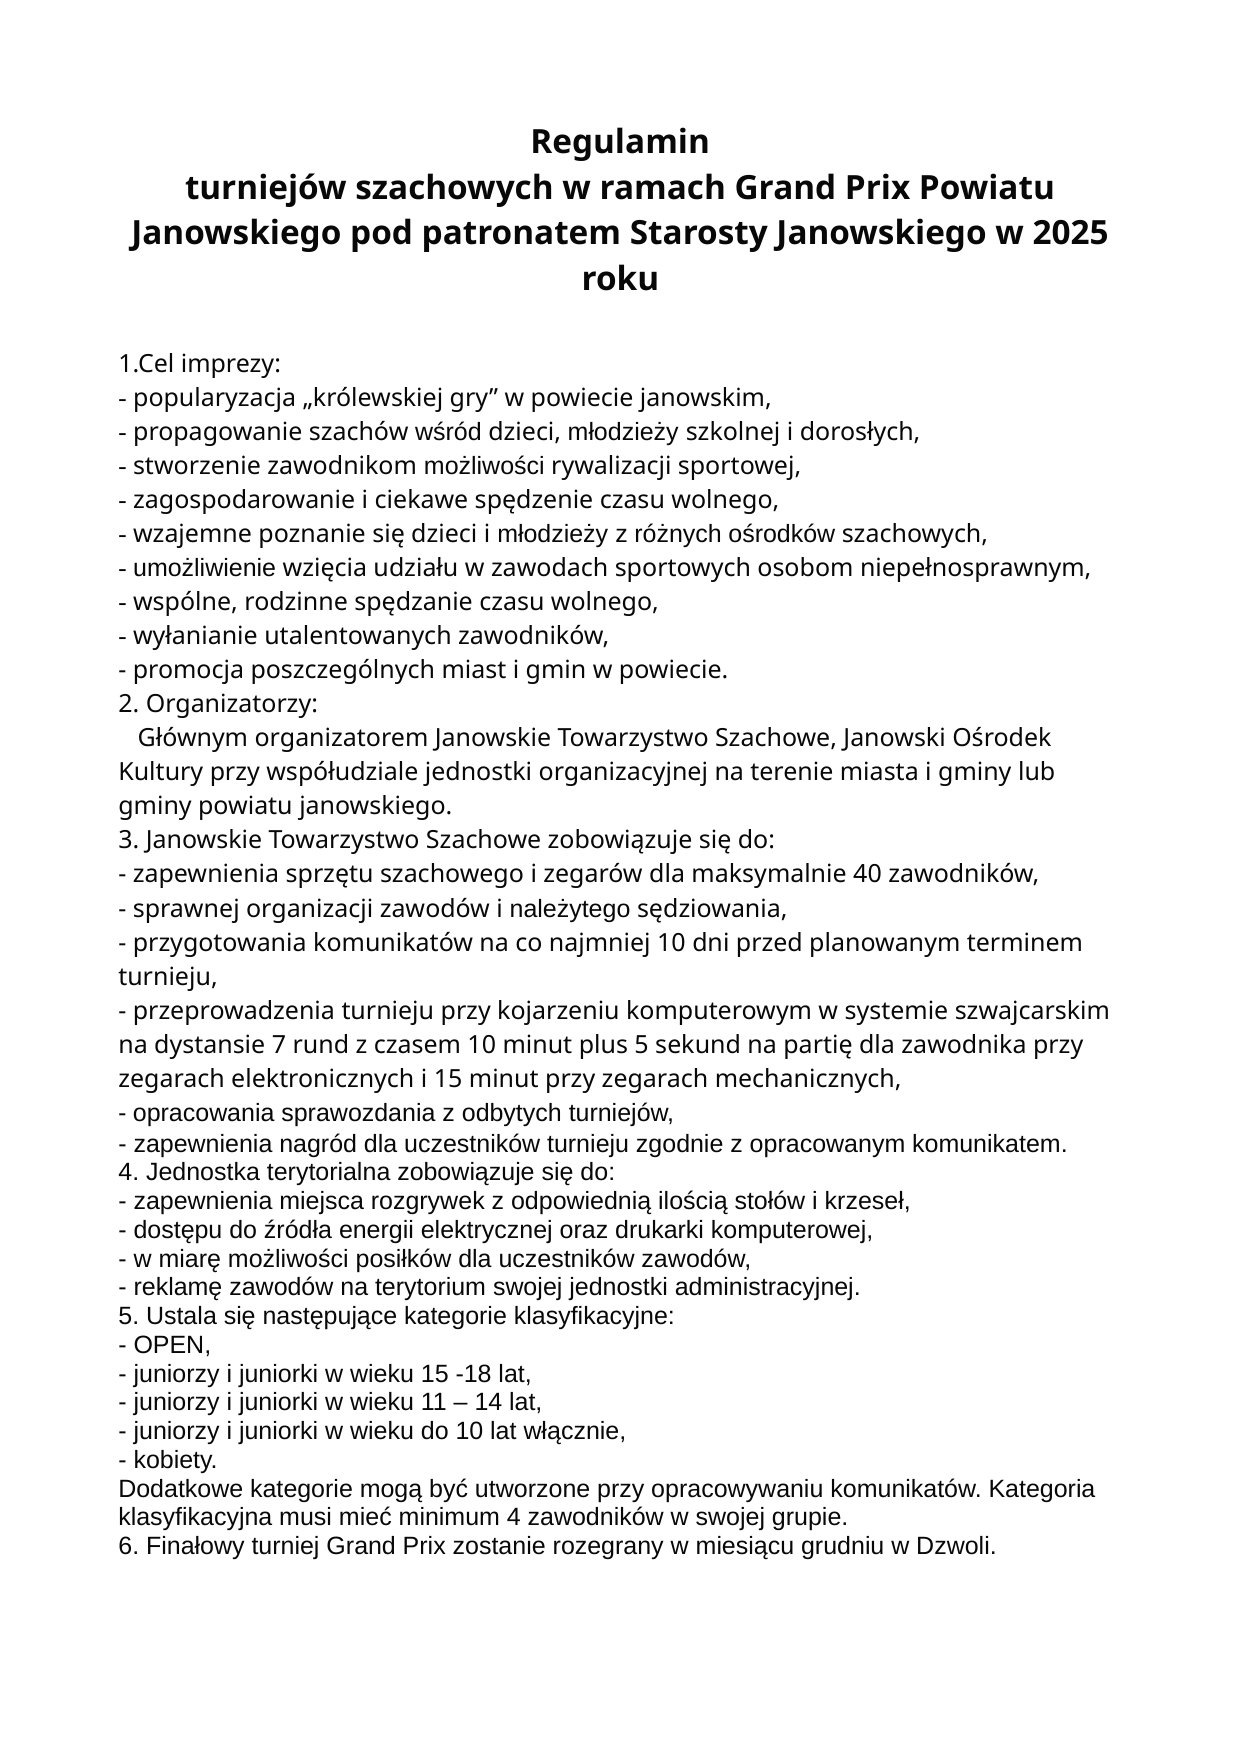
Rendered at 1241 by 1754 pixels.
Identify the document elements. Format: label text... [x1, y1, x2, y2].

text 1.Cel imprezy: - popularyzacja „królewskiej gry” w powiecie janowskim, - propagowanie szachów wśród dzieci, młodzieży szkolnej i dorosłych, - stworzenie zawodnikom możliwości rywalizacji sportowej, - zagospodarowanie i ciekawe spędzenie czasu wolnego, - wzajemne poznanie się dzieci i młodzieży z różnych ośrodków szachowych, - umożliwienie wzięcia udziału w zawodach sportowych osobom niepełnosprawnym, - wspólne, rodzinne spędzanie czasu wolnego, - wyłanianie utalentowanych zawodników, [118, 345, 1122, 652]
text 5. Ustala się następujące kategorie klasyfikacyjne: [118, 1301, 1122, 1330]
text - opracowania sprawozdania z odbytych turniejów, [118, 1094, 1122, 1129]
text 4. Jednostka terytorialna zobowiązuje się do: [118, 1157, 1122, 1186]
text turniejów szachowych w ramach Grand Prix Powiatu Janowskiego pod patronatem Starosty Janowskiego w 2025 roku [118, 163, 1122, 300]
text - zapewnienia miejsca rozgrywek z odpowiednią ilością stołów i krzeseł, [118, 1186, 1122, 1215]
text - przeprowadzenia turnieju przy kojarzeniu komputerowym w systemie szwajcarskim na dystansie 7 rund z czasem 10 minut plus 5 sekund na partię dla zawodnika przy zegarach elektronicznych i 15 minut przy zegarach mechanicznych, [118, 992, 1122, 1094]
text Dodatkowe kategorie mogą być utworzone przy opracowywaniu komunikatów. Kategoria klasyfikacyjna musi mieć minimum 4 zawodników w swojej grupie. [118, 1474, 1122, 1531]
text 6. Finałowy turniej Grand Prix zostanie rozegrany w miesiącu grudniu w Dzwoli. [118, 1531, 1122, 1560]
text - w miarę możliwości posiłków dla uczestników zawodów, [118, 1244, 1122, 1272]
text - kobiety. [118, 1445, 1122, 1474]
text 3. Janowskie Towarzystwo Szachowe zobowiązuje się do: [118, 822, 1122, 856]
text - sprawnej organizacji zawodów i należytego sędziowania, [118, 890, 1122, 924]
text - juniorzy i juniorki w wieku do 10 lat włącznie, [118, 1416, 1122, 1445]
text Regulamin [118, 118, 1122, 163]
text - zapewnienia nagród dla uczestników turnieju zgodnie z opracowanym komunikatem. [118, 1129, 1122, 1157]
text - dostępu do źródła energii elektrycznej oraz drukarki komputerowej, [118, 1215, 1122, 1244]
text - juniorzy i juniorki w wieku 15 -18 lat, [118, 1359, 1122, 1387]
text Głównym organizatorem Janowskie Towarzystwo Szachowe, Janowski Ośrodek Kultury przy współudziale jednostki organizacyjnej na terenie miasta i gminy lub gminy powiatu janowskiego. [118, 720, 1122, 822]
text - promocja poszczególnych miast i gmin w powiecie. [118, 652, 1122, 686]
text - OPEN, [118, 1330, 1122, 1359]
text - zapewnienia sprzętu szachowego i zegarów dla maksymalnie 40 zawodników, [118, 856, 1122, 890]
text - przygotowania komunikatów na co najmniej 10 dni przed planowanym terminem turnieju, [118, 924, 1122, 992]
text - reklamę zawodów na terytorium swojej jednostki administracyjnej. [118, 1272, 1122, 1301]
text 2. Organizatorzy: [118, 686, 1122, 720]
text - juniorzy i juniorki w wieku 11 – 14 lat, [118, 1387, 1122, 1416]
